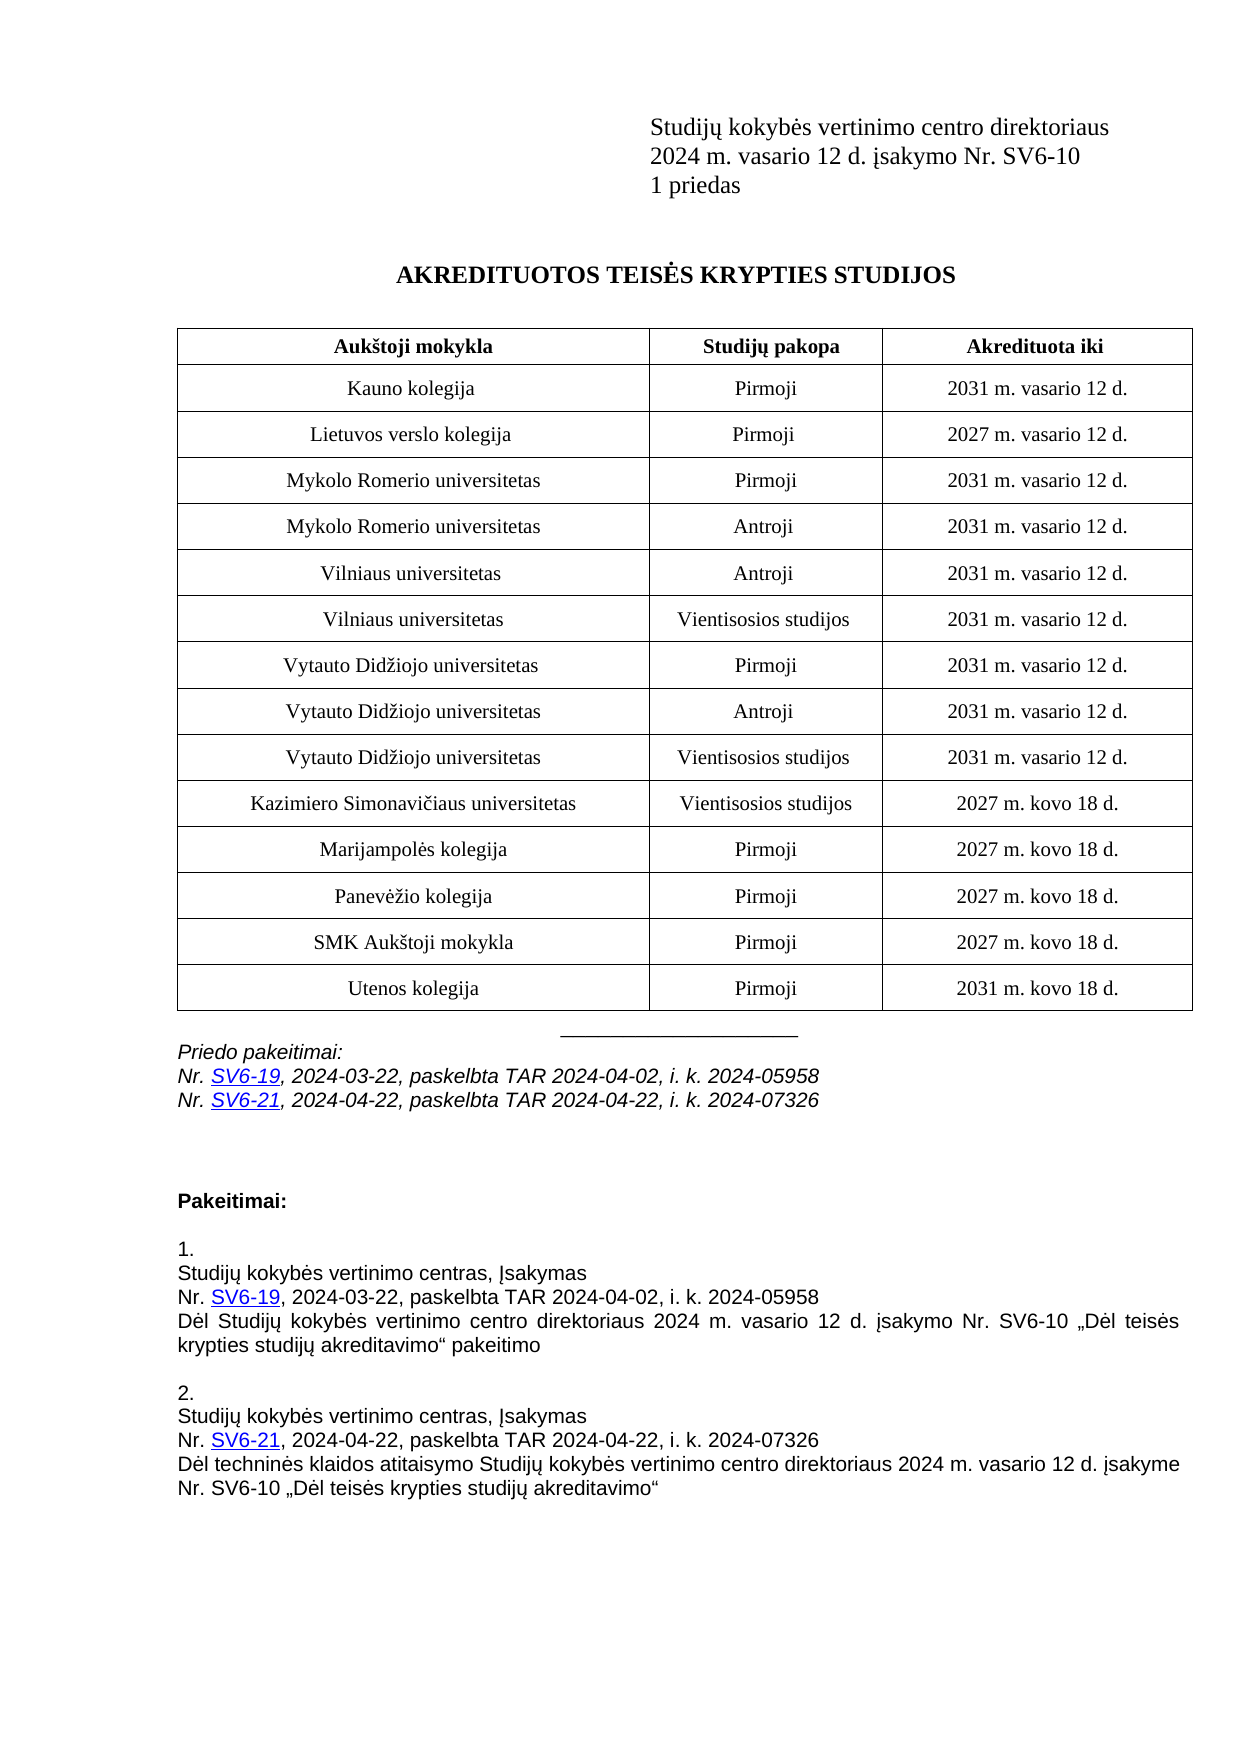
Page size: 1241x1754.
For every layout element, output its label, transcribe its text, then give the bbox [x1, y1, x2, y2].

table_cell 2031 m. vasario 12 d. [883, 365, 1192, 411]
table_cell Pirmoji [650, 965, 882, 1010]
table_header Aukštoji mokykla [178, 329, 649, 364]
table_cell Vytauto Didžiojo universitetas [178, 642, 649, 687]
table_cell Kazimiero Simonavičiaus universitetas [178, 781, 649, 826]
text Nr. SV6-19, 2024-03-22, paskelbta TAR 2024-04-02, i. k. 2024-05958 [177, 1064, 1181, 1088]
table_cell Mykolo Romerio universitetas [178, 458, 649, 503]
table_cell 2031 m. vasario 12 d. [883, 642, 1192, 687]
table_cell Vilniaus universitetas [178, 596, 649, 641]
text Studijų kokybės vertinimo centras, Įsakymas [177, 1261, 1181, 1284]
text Studijų kokybės vertinimo centro direktoriaus [177, 112, 1181, 141]
table_cell 2027 m. vasario 12 d. [883, 412, 1192, 457]
table_cell 2027 m. kovo 18 d. [883, 781, 1192, 826]
table_cell 2031 m. vasario 12 d. [883, 735, 1192, 780]
table_cell Antroji [650, 550, 882, 595]
table_cell 2031 m. vasario 12 d. [883, 458, 1192, 503]
table_cell Pirmoji [650, 458, 882, 503]
text Priedo pakeitimai: [177, 1040, 1181, 1064]
text AKREDITUOTOS TEISĖS KRYPTIES STUDIJOS [177, 260, 1181, 289]
text Nr. SV6-19, 2024-03-22, paskelbta TAR 2024-04-02, i. k. 2024-05958 [177, 1284, 1181, 1308]
table_cell Pirmoji [650, 827, 882, 872]
table_cell Vientisosios studijos [650, 596, 882, 641]
table_cell 2027 m. kovo 18 d. [883, 919, 1192, 964]
text Dėl Studijų kokybės vertinimo centro direktoriaus 2024 m. vasario 12 d. įsakymo Nr. SV6-10 „Dėl teisės krypties studijų akreditavimo“ pakeitimo [177, 1308, 1181, 1356]
table_cell Lietuvos verslo kolegija [178, 412, 649, 457]
text 2024 m. vasario 12 d. įsakymo Nr. SV6-10 [177, 141, 1181, 170]
text Studijų kokybės vertinimo centras, Įsakymas [177, 1404, 1181, 1428]
text Pakeitimai: [177, 1189, 1181, 1213]
table_cell Mykolo Romerio universitetas [178, 504, 649, 549]
table_cell Marijampolės kolegija [178, 827, 649, 872]
table_cell Vytauto Didžiojo universitetas [178, 689, 649, 733]
text Dėl techninės klaidos atitaisymo Studijų kokybės vertinimo centro direktoriaus 2024 m. vasario 12 d. įsakyme Nr. SV6-10 „Dėl teisės krypties studijų akreditavimo“ [177, 1452, 1181, 1500]
table_cell 2027 m. kovo 18 d. [883, 827, 1192, 872]
table_cell 2027 m. kovo 18 d. [883, 873, 1192, 918]
table_cell Vientisosios studijos [650, 735, 882, 780]
table_cell Pirmoji [650, 412, 882, 457]
table_cell Pirmoji [650, 873, 882, 918]
table_cell 2031 m. vasario 12 d. [883, 504, 1192, 549]
table_cell Pirmoji [650, 642, 882, 687]
text 1 priedas [177, 170, 1181, 199]
table_cell Vientisosios studijos [650, 781, 882, 826]
table_header Akredituota iki [883, 329, 1192, 364]
table_cell Antroji [650, 689, 882, 733]
table_cell Pirmoji [650, 919, 882, 964]
table_cell Pirmoji [650, 365, 882, 411]
table_cell 2031 m. vasario 12 d. [883, 596, 1192, 641]
text Nr. SV6-21, 2024-04-22, paskelbta TAR 2024-04-22, i. k. 2024-07326 [177, 1428, 1181, 1452]
text Nr. SV6-21, 2024-04-22, paskelbta TAR 2024-04-22, i. k. 2024-07326 [177, 1088, 1181, 1112]
table_cell 2031 m. kovo 18 d. [883, 965, 1192, 1010]
text ___________________ [177, 1011, 1181, 1040]
table_cell Vytauto Didžiojo universitetas [178, 735, 649, 780]
table_header Studijų pakopa [650, 329, 882, 364]
text 2. [177, 1380, 1181, 1404]
table_cell 2031 m. vasario 12 d. [883, 550, 1192, 595]
table_cell Vilniaus universitetas [178, 550, 649, 595]
text 1. [177, 1237, 1181, 1261]
table_cell Antroji [650, 504, 882, 549]
table_cell Kauno kolegija [178, 365, 649, 411]
table_cell SMK Aukštoji mokykla [178, 919, 649, 964]
table_cell Utenos kolegija [178, 965, 649, 1010]
table_cell 2031 m. vasario 12 d. [883, 689, 1192, 733]
table_cell Panevėžio kolegija [178, 873, 649, 918]
